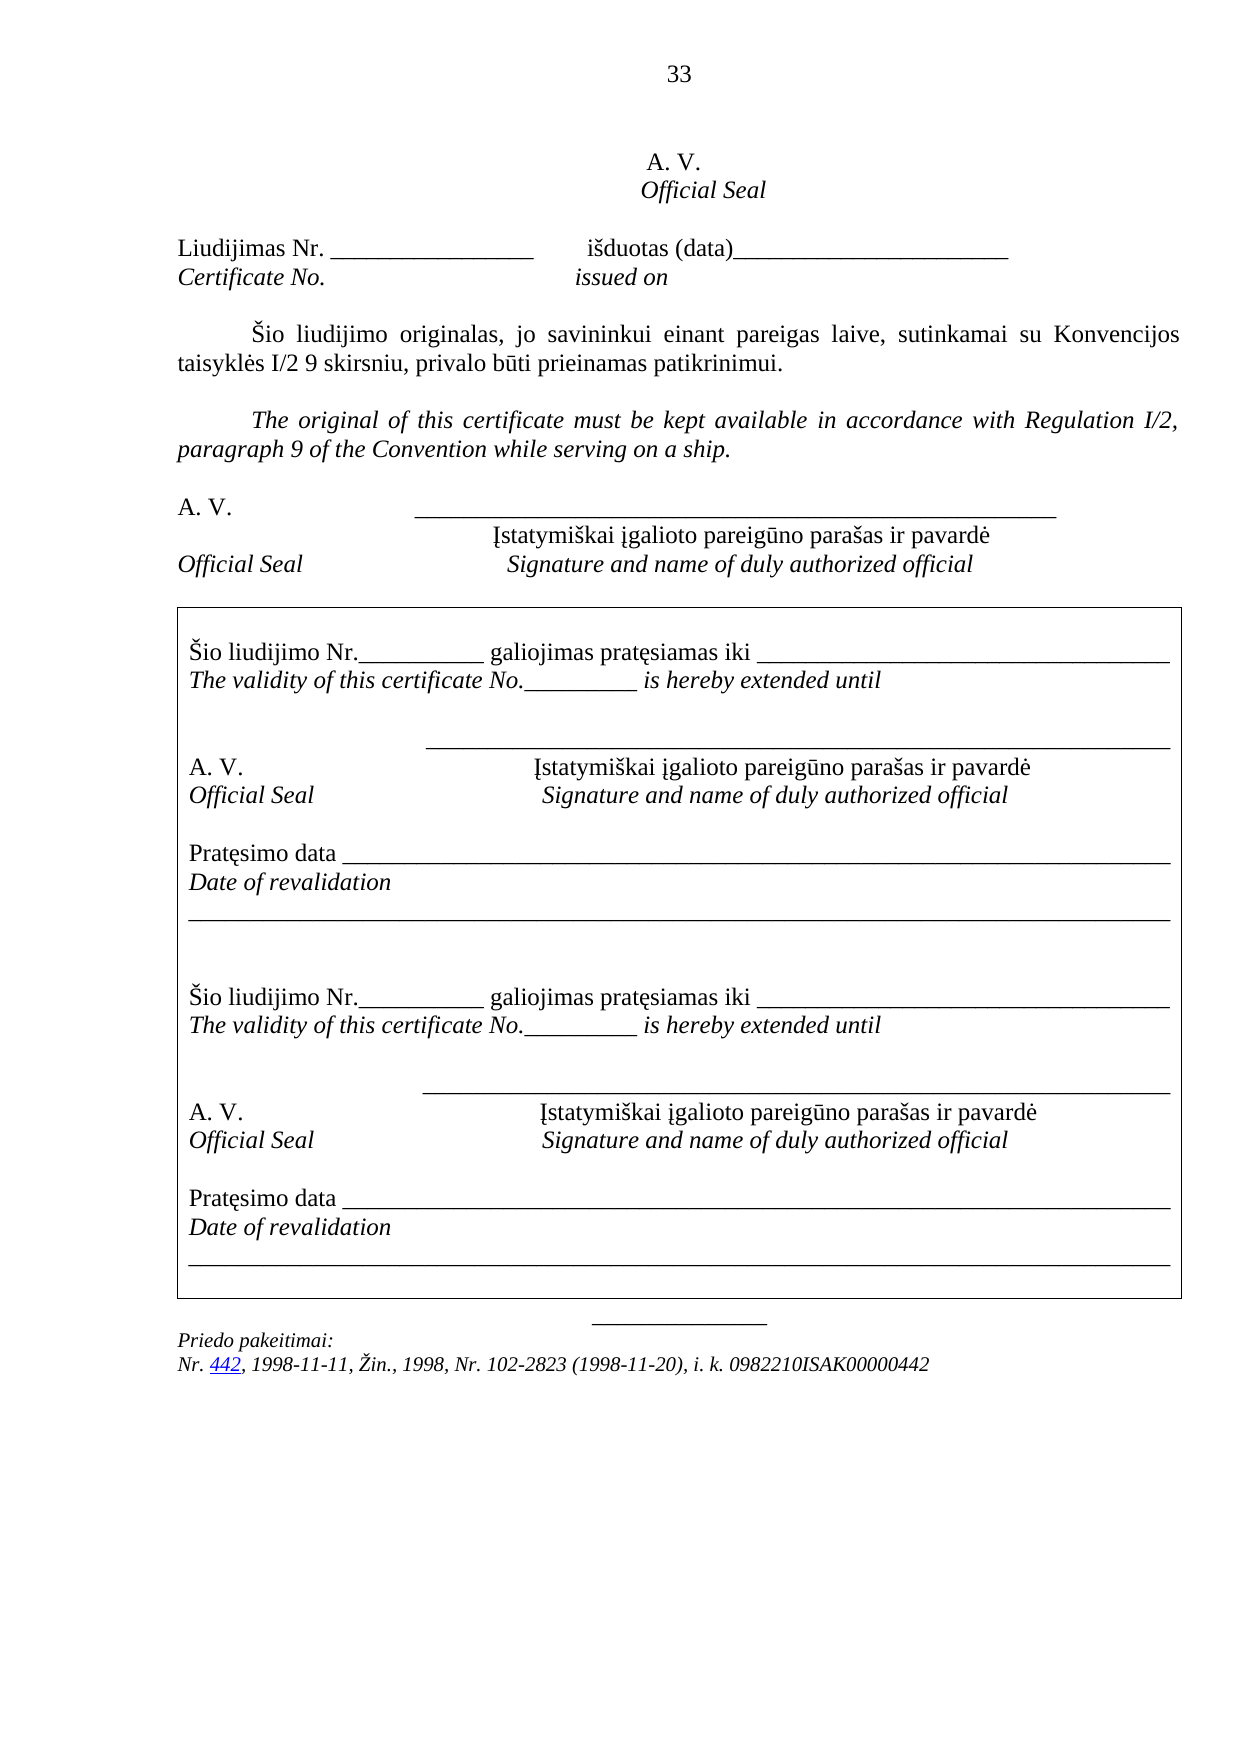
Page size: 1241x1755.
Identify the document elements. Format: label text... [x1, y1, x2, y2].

text Priedo pakeitimai: [177, 1328, 1181, 1352]
text Įstatymiškai įgalioto pareigūno parašas ir pavardė [177, 521, 1181, 549]
text A. V. [177, 492, 1181, 521]
text The original of this certificate must be kept available in accordance with Regulation I/2, paragraph 9 of the Convention while serving on a ship. [177, 406, 1181, 463]
text Official Seal [177, 176, 1181, 204]
text A. V. [177, 147, 1181, 176]
text Nr. 442, 1998-11-11, Žin., 1998, Nr. 102-2823 (1998-11-20), i. k. 0982210ISAK00000442 [177, 1352, 1181, 1376]
text Šio liudijimo originalas, jo savininkui einant pareigas laive, sutinkamai su Konvencijos taisyklės I/2 9 skirsniu, privalo būti prieinamas patikrinimui. [177, 319, 1181, 377]
text Liudijimas Nr. išduotas (data) [177, 233, 1181, 262]
text ______________ [177, 1299, 1181, 1328]
text Certificate No. issued on [177, 262, 1181, 291]
table_header Šio liudijimo Nr.__________ galiojimas pratęsiamas iki The validity of this certificate No._________ is hereby extended until A. V. Įstatymiškai įgalioto pareigūno parašas ir pavardė Official Seal Signature and name of duly authorized official Pratęsimo data Date of revalidation Šio liudijimo Nr.__________ galiojimas pratęsiamas iki The validity of this certificate No._________ is hereby extended until A. V. Įstatymiškai įgalioto pareigūno parašas ir pavardė Official Seal Signature and name of duly authorized official Pratęsimo data Date of revalidation [178, 608, 1181, 1298]
text Official Seal Signature and name of duly authorized official [177, 549, 1181, 578]
